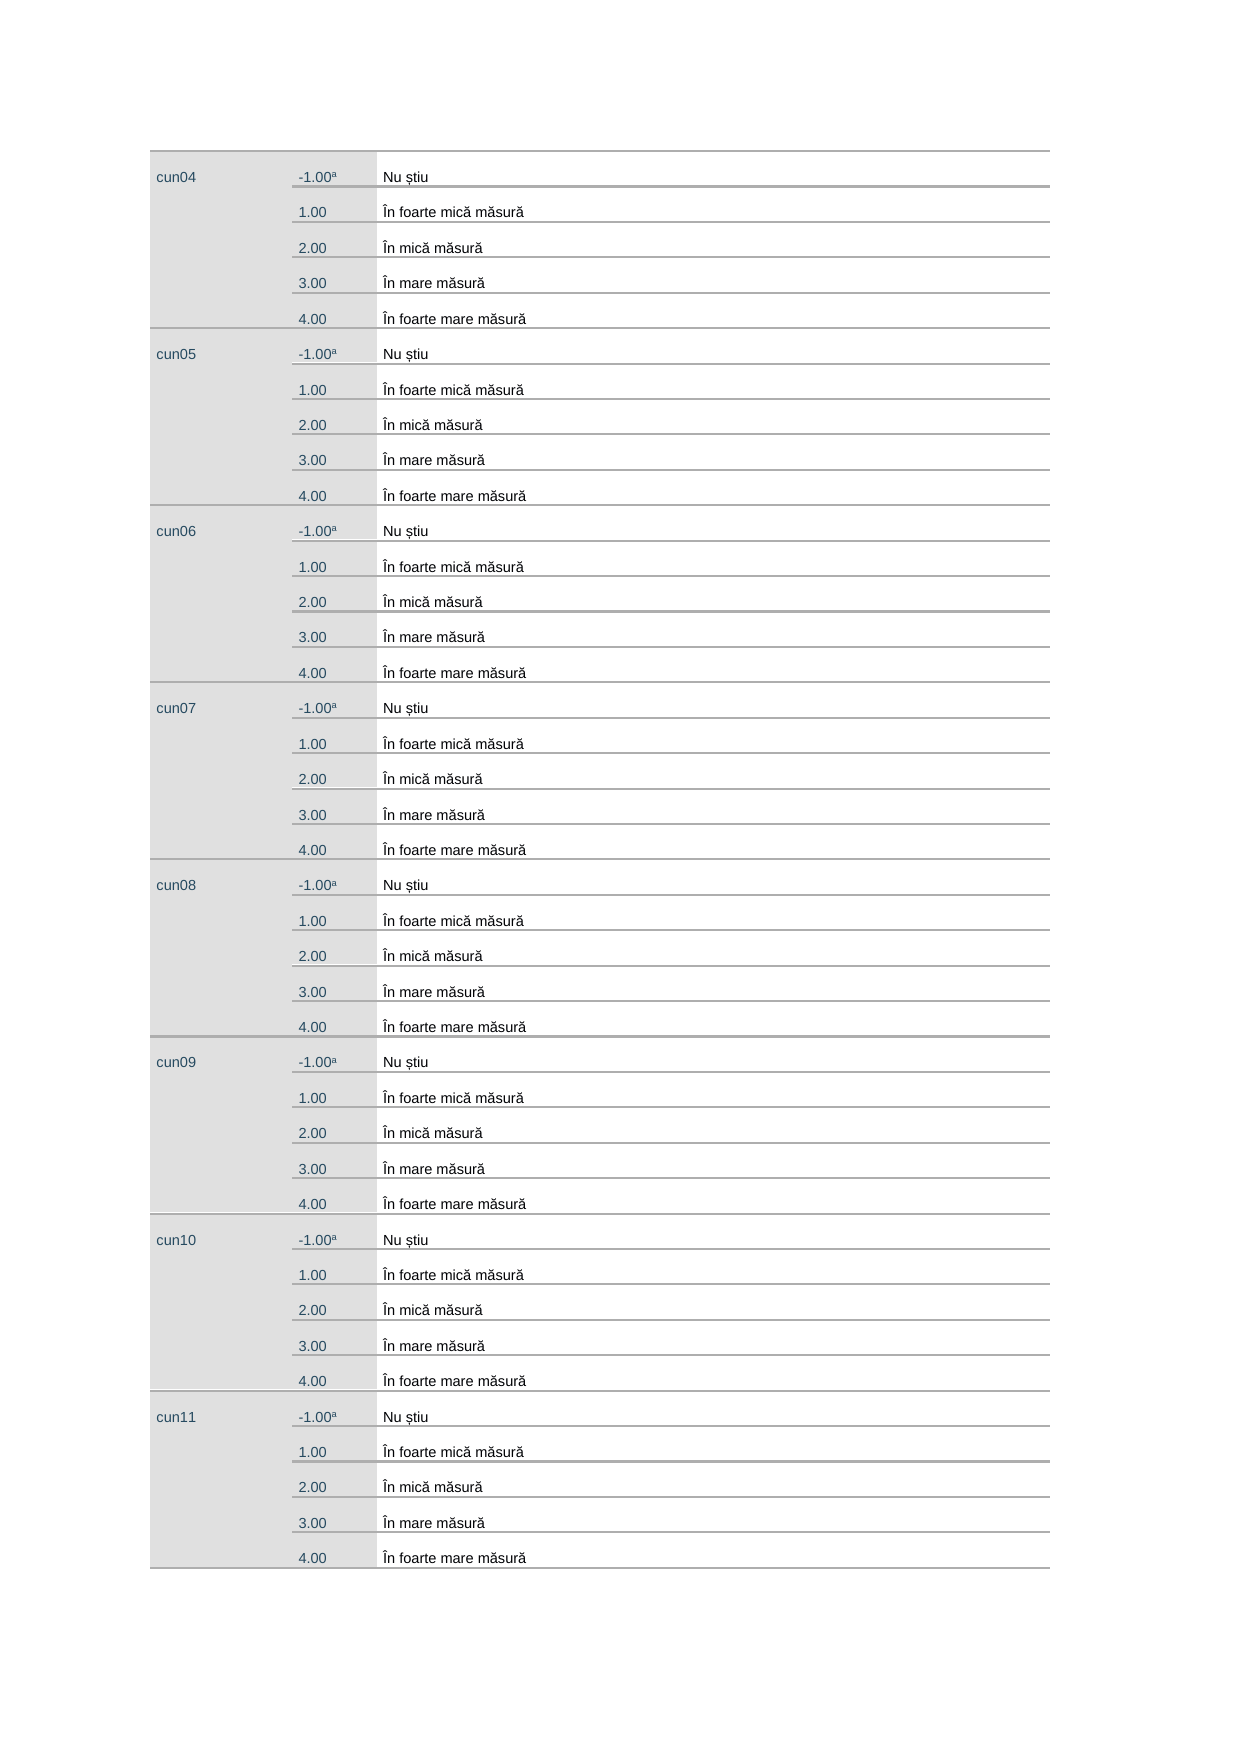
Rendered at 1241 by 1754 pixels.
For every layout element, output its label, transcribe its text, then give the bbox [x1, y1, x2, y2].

table_cell 2.00 [292, 1463, 377, 1496]
table_cell În mică măsură [377, 1463, 1050, 1496]
table_cell În foarte mică măsură [377, 365, 1050, 398]
table_cell În foarte mare măsură [377, 1179, 1050, 1212]
table_cell În mică măsură [377, 223, 1050, 256]
table_cell 3.00 [292, 1144, 377, 1177]
table_cell În mică măsură [377, 754, 1050, 787]
table_cell Nu știu [377, 683, 1050, 717]
table_cell 4.00 [292, 471, 377, 504]
table_cell cun08 [150, 860, 292, 1035]
table_cell 4.00 [292, 294, 377, 327]
table_cell În foarte mică măsură [377, 1427, 1050, 1460]
table_cell cun04 [150, 152, 292, 327]
table_cell 1.00 [292, 719, 377, 752]
table_cell 4.00 [292, 825, 377, 858]
table_cell În foarte mare măsură [377, 1356, 1050, 1389]
table_cell cun05 [150, 329, 292, 504]
table_cell În foarte mică măsură [377, 719, 1050, 752]
table_cell 1.00 [292, 1250, 377, 1283]
table_cell cun11 [150, 1392, 292, 1567]
table_cell 1.00 [292, 1073, 377, 1106]
table_cell Nu știu [377, 1038, 1050, 1071]
table_cell -1.00a [292, 1392, 377, 1425]
table_cell În mare măsură [377, 1144, 1050, 1177]
table_cell 3.00 [292, 967, 377, 1000]
table_cell 3.00 [292, 1321, 377, 1354]
table_cell 4.00 [292, 1179, 377, 1212]
table_cell cun09 [150, 1038, 292, 1212]
table_cell În foarte mare măsură [377, 825, 1050, 858]
table_cell 1.00 [292, 542, 377, 575]
table_cell 4.00 [292, 648, 377, 681]
table_cell În mare măsură [377, 1321, 1050, 1354]
table_cell În mare măsură [377, 613, 1050, 646]
table_cell În foarte mică măsură [377, 188, 1050, 221]
table_cell -1.00a [292, 329, 377, 362]
table_cell În mică măsură [377, 1108, 1050, 1142]
table_cell 3.00 [292, 1498, 377, 1531]
table_cell În foarte mică măsură [377, 896, 1050, 929]
table_cell 2.00 [292, 1285, 377, 1319]
table_cell 4.00 [292, 1002, 377, 1035]
table_cell În mare măsură [377, 967, 1050, 1000]
table_cell 2.00 [292, 400, 377, 433]
table_cell Nu știu [377, 506, 1050, 539]
table_cell 4.00 [292, 1533, 377, 1567]
table_cell Nu știu [377, 1215, 1050, 1248]
table_cell 3.00 [292, 613, 377, 646]
table_cell -1.00a [292, 683, 377, 717]
table_cell Nu știu [377, 1392, 1050, 1425]
table_cell În foarte mare măsură [377, 648, 1050, 681]
table_cell În mare măsură [377, 1498, 1050, 1531]
table_cell În foarte mare măsură [377, 471, 1050, 504]
table_cell 3.00 [292, 258, 377, 292]
table_cell -1.00a [292, 506, 377, 539]
table_cell 2.00 [292, 754, 377, 787]
table_cell -1.00a [292, 1215, 377, 1248]
table_cell cun06 [150, 506, 292, 681]
table_cell În foarte mare măsură [377, 1002, 1050, 1035]
table_cell cun10 [150, 1215, 292, 1389]
table_cell -1.00a [292, 860, 377, 894]
table_cell În mică măsură [377, 400, 1050, 433]
table_cell 1.00 [292, 1427, 377, 1460]
table_cell În mică măsură [377, 931, 1050, 964]
table_cell 2.00 [292, 931, 377, 964]
table_cell În foarte mică măsură [377, 542, 1050, 575]
table_cell -1.00a [292, 1038, 377, 1071]
table_cell În mare măsură [377, 435, 1050, 469]
table_cell 1.00 [292, 188, 377, 221]
table_cell Nu știu [377, 860, 1050, 894]
table_cell cun07 [150, 683, 292, 858]
table_cell În mică măsură [377, 1285, 1050, 1319]
table_cell În foarte mică măsură [377, 1073, 1050, 1106]
table_cell 1.00 [292, 365, 377, 398]
table_cell -1.00a [292, 152, 377, 185]
table_cell În mică măsură [377, 577, 1050, 610]
table_cell 2.00 [292, 1108, 377, 1142]
table_cell 3.00 [292, 435, 377, 469]
table_cell În mare măsură [377, 258, 1050, 292]
table_cell 1.00 [292, 896, 377, 929]
table_cell 2.00 [292, 223, 377, 256]
table_cell În mare măsură [377, 790, 1050, 823]
table_cell 4.00 [292, 1356, 377, 1389]
table_cell 3.00 [292, 790, 377, 823]
table_cell Nu știu [377, 152, 1050, 185]
table_cell 2.00 [292, 577, 377, 610]
table_cell În foarte mică măsură [377, 1250, 1050, 1283]
table_cell În foarte mare măsură [377, 294, 1050, 327]
table_cell Nu știu [377, 329, 1050, 362]
table_cell În foarte mare măsură [377, 1533, 1050, 1567]
